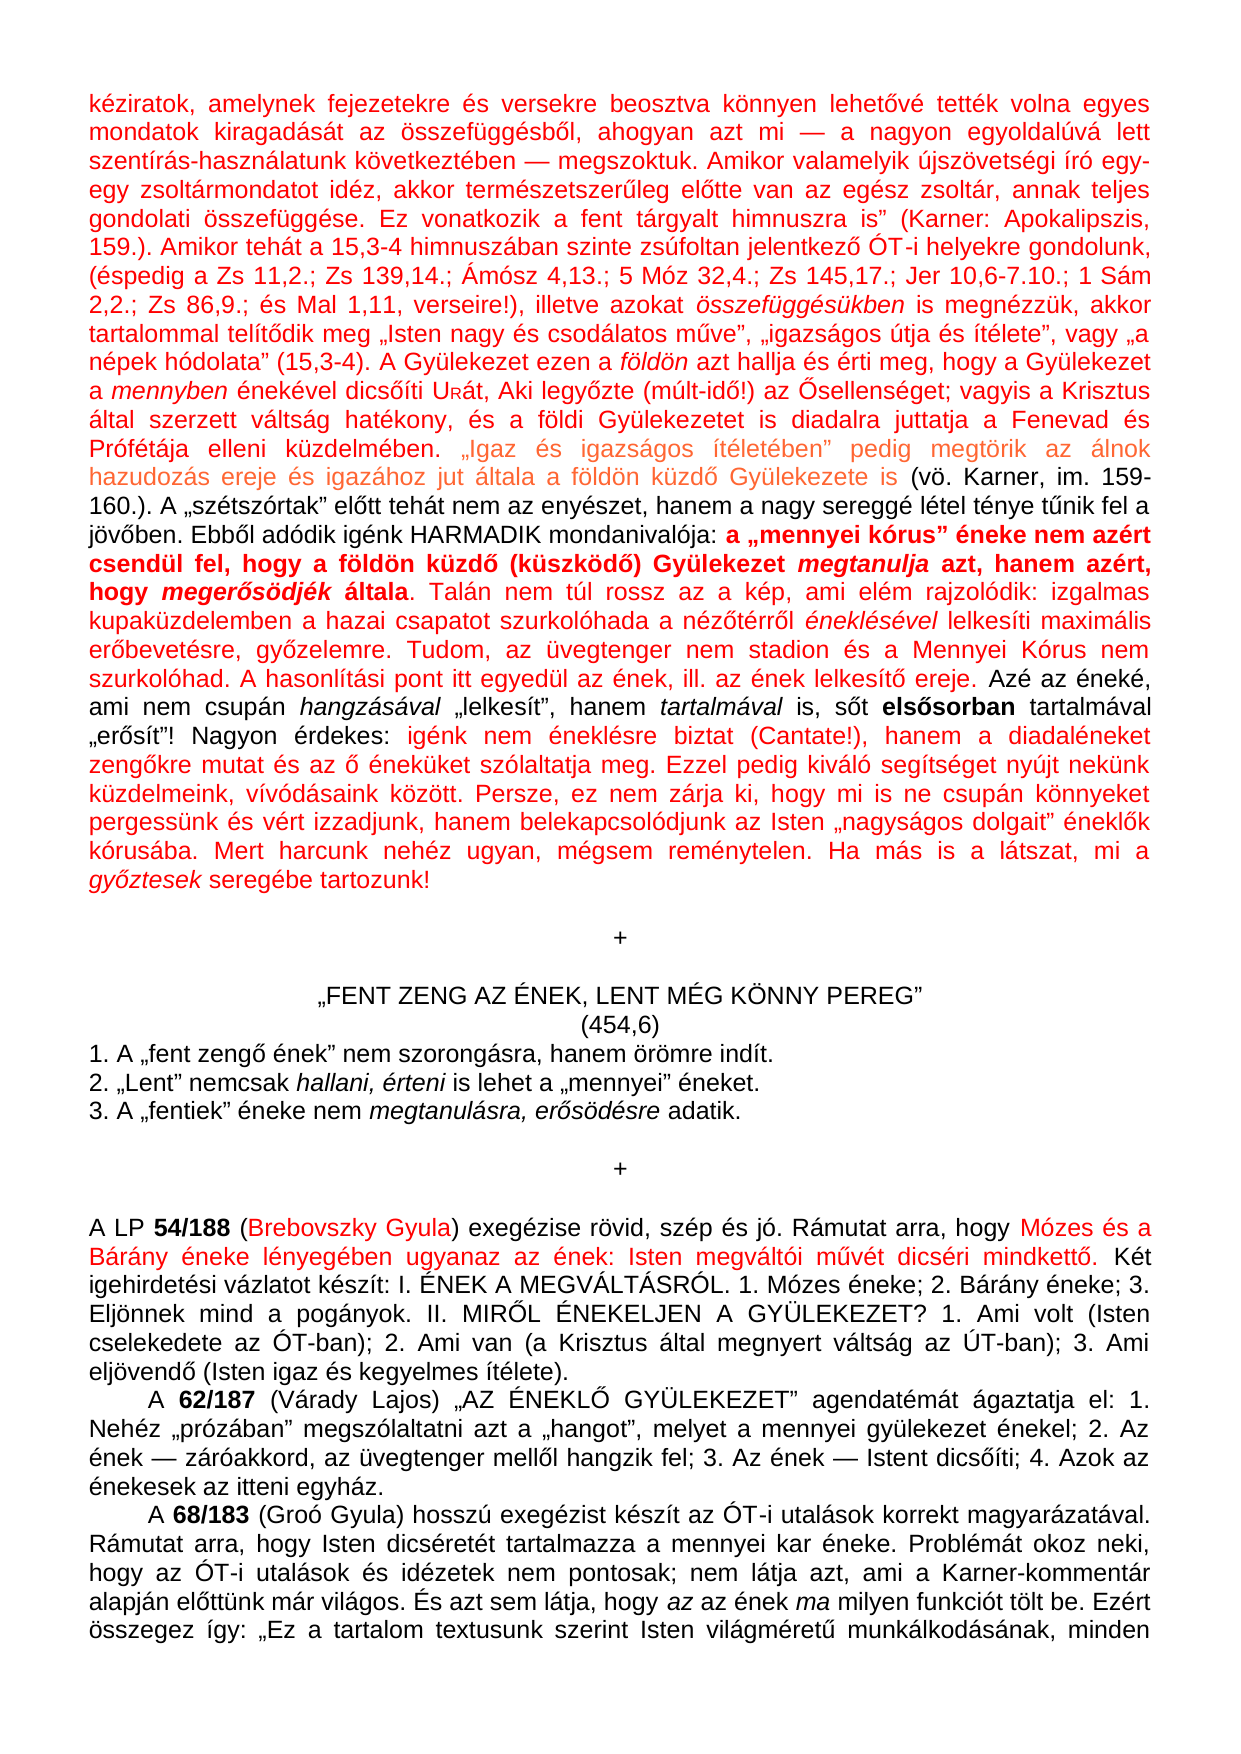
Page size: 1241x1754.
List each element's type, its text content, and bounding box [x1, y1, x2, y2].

text 3. A „fentiek” éneke nem megtanulásra, erősödésre adatik. [88, 1096, 1152, 1125]
text 1. A „fent zengő ének” nem szorongásra, hanem örömre indít. [88, 1039, 1152, 1067]
text A 62/187 (Várady Lajos) „AZ ÉNEKLŐ GYÜLEKEZET” agendatémát ágaztatja el: 1. Nehéz „prózában” megszólaltatni azt a „hangot”, melyet a mennyei gyülekezet énekel; 2. Az ének ― záróakkord, az üvegtenger mellől hangzik fel; 3. Az ének ― Istent dicsőíti; 4. Azok az énekesek az itteni egyház. [88, 1385, 1152, 1500]
text „FENT ZENG AZ ÉNEK, LENT MÉG KÖNNY PEREG” (454,6) [88, 981, 1152, 1039]
text + [88, 1154, 1152, 1183]
text kéziratok, amelynek fejezetekre és versekre beosztva könnyen lehetővé tették volna egyes mondatok kiragadását az összefüggésből, ahogyan azt mi ― a nagyon egyoldalúvá lett szentírás-használatunk következtében ― megszoktuk. Amikor valamelyik újszövetségi író egy-egy zsoltármondatot idéz, akkor természetszerűleg előtte van az egész zsoltár, annak teljes gondolati összefüggése. Ez vonatkozik a fent tárgyalt himnuszra is” (Karner: Apokalipszis, 159.). Amikor tehát a 15,3-4 himnuszában szinte zsúfoltan jelentkező ÓT‑i helyekre gondolunk, (éspedig a Zs 11,2.; Zs 139,14.; Ámósz 4,13.; 5 Móz 32,4.; Zs 145,17.; Jer 10,6-7.10.; 1 Sám 2,2.; Zs 86,9.; és Mal 1,11, verseire!), illetve azokat összefüggésükben is megnézzük, akkor tartalommal telítődik meg „Isten nagy és csodálatos műve”, „igazságos útja és ítélete”, vagy „a népek hódolata” (15,3-4). A Gyülekezet ezen a földön azt hallja és érti meg, hogy a Gyülekezet a mennyben énekével dicsőíti Urát, Aki legyőzte (múlt-idő!) az Ősellenséget; vagyis a Krisztus által szerzett váltság hatékony, és a földi Gyülekezetet is diadalra juttatja a Fenevad és Prófétája elleni küzdelmében. „Igaz és igazságos ítéletében” pedig megtörik az álnok hazudozás ereje és igazához jut általa a földön küzdő Gyülekezete is (vö. Karner, im. 159-160.). A „szétszórtak” előtt tehát nem az enyészet, hanem a nagy sereggé létel ténye tűnik fel a jövőben. Ebből adódik igénk HARMADIK mondanivalója: a „mennyei kórus” éneke nem azért csendül fel, hogy a földön küzdő (küszködő) Gyülekezet megtanulja azt, hanem azért, hogy megerősödjék általa. Talán nem túl rossz az a kép, ami elém rajzolódik: izgalmas kupaküzdelemben a hazai csapatot szurkolóhada a nézőtérről éneklésével lelkesíti maximális erőbevetésre, győzelemre. Tudom, az üvegtenger nem stadion és a Mennyei Kórus nem szurkolóhad. A hasonlítási pont itt egyedül az ének, ill. az ének lelkesítő ereje. Azé az éneké, ami nem csupán hangzásával „lelkesít”, hanem tartalmával is, sőt elsősorban tartalmával „erősít”! Nagyon érdekes: igénk nem éneklésre biztat (Cantate!), hanem a diadaléneket zengőkre mutat és az ő éneküket szólaltatja meg. Ezzel pedig kiváló segítséget nyújt nekünk küzdelmeink, vívódásaink között. Persze, ez nem zárja ki, hogy mi is ne csupán könnyeket pergessünk és vért izzadjunk, hanem belekapcsolódjunk az Isten „nagyságos dolgait” éneklők kórusába. Mert harcunk nehéz ugyan, mégsem reménytelen. Ha más is a látszat, mi a győztesek seregébe tartozunk! [88, 88, 1152, 893]
text A LP 54/188 (Brebovszky Gyula) exegézise rövid, szép és jó. Rámutat arra, hogy Mózes és a Bárány éneke lényegében ugyanaz az ének: Isten megváltói művét dicséri mindkettő. Két igehirdetési vázlatot készít: I. ÉNEK A MEGVÁLTÁSRÓL. 1. Mózes éneke; 2. Bárány éneke; 3. Eljönnek mind a pogányok. II. MIRŐL ÉNEKELJEN A GYÜLEKEZET? 1. Ami volt (Isten cselekedete az ÓT-ban); 2. Ami van (a Krisztus által megnyert váltság az ÚT-ban); 3. Ami eljövendő (Isten igaz és kegyelmes ítélete). [88, 1213, 1152, 1385]
text A 68/183 (Groó Gyula) hosszú exegézist készít az ÓT‑i utalások korrekt magyarázatával. Rámutat arra, hogy Isten dicséretét tartalmazza a mennyei kar éneke. Problémát okoz neki, hogy az ÓT‑i utalások és idézetek nem pontosak; nem látja azt, ami a Karner-kommentár alapján előttünk már világos. És azt sem látja, hogy az az ének ma milyen funkciót tölt be. Ezért összegez így: „Ez a tartalom textusunk szerint Isten világméretű munkálkodásának, minden [88, 1500, 1152, 1644]
text + [88, 923, 1152, 952]
text 2. „Lent” nemcsak hallani, érteni is lehet a „mennyei” éneket. [88, 1067, 1152, 1096]
